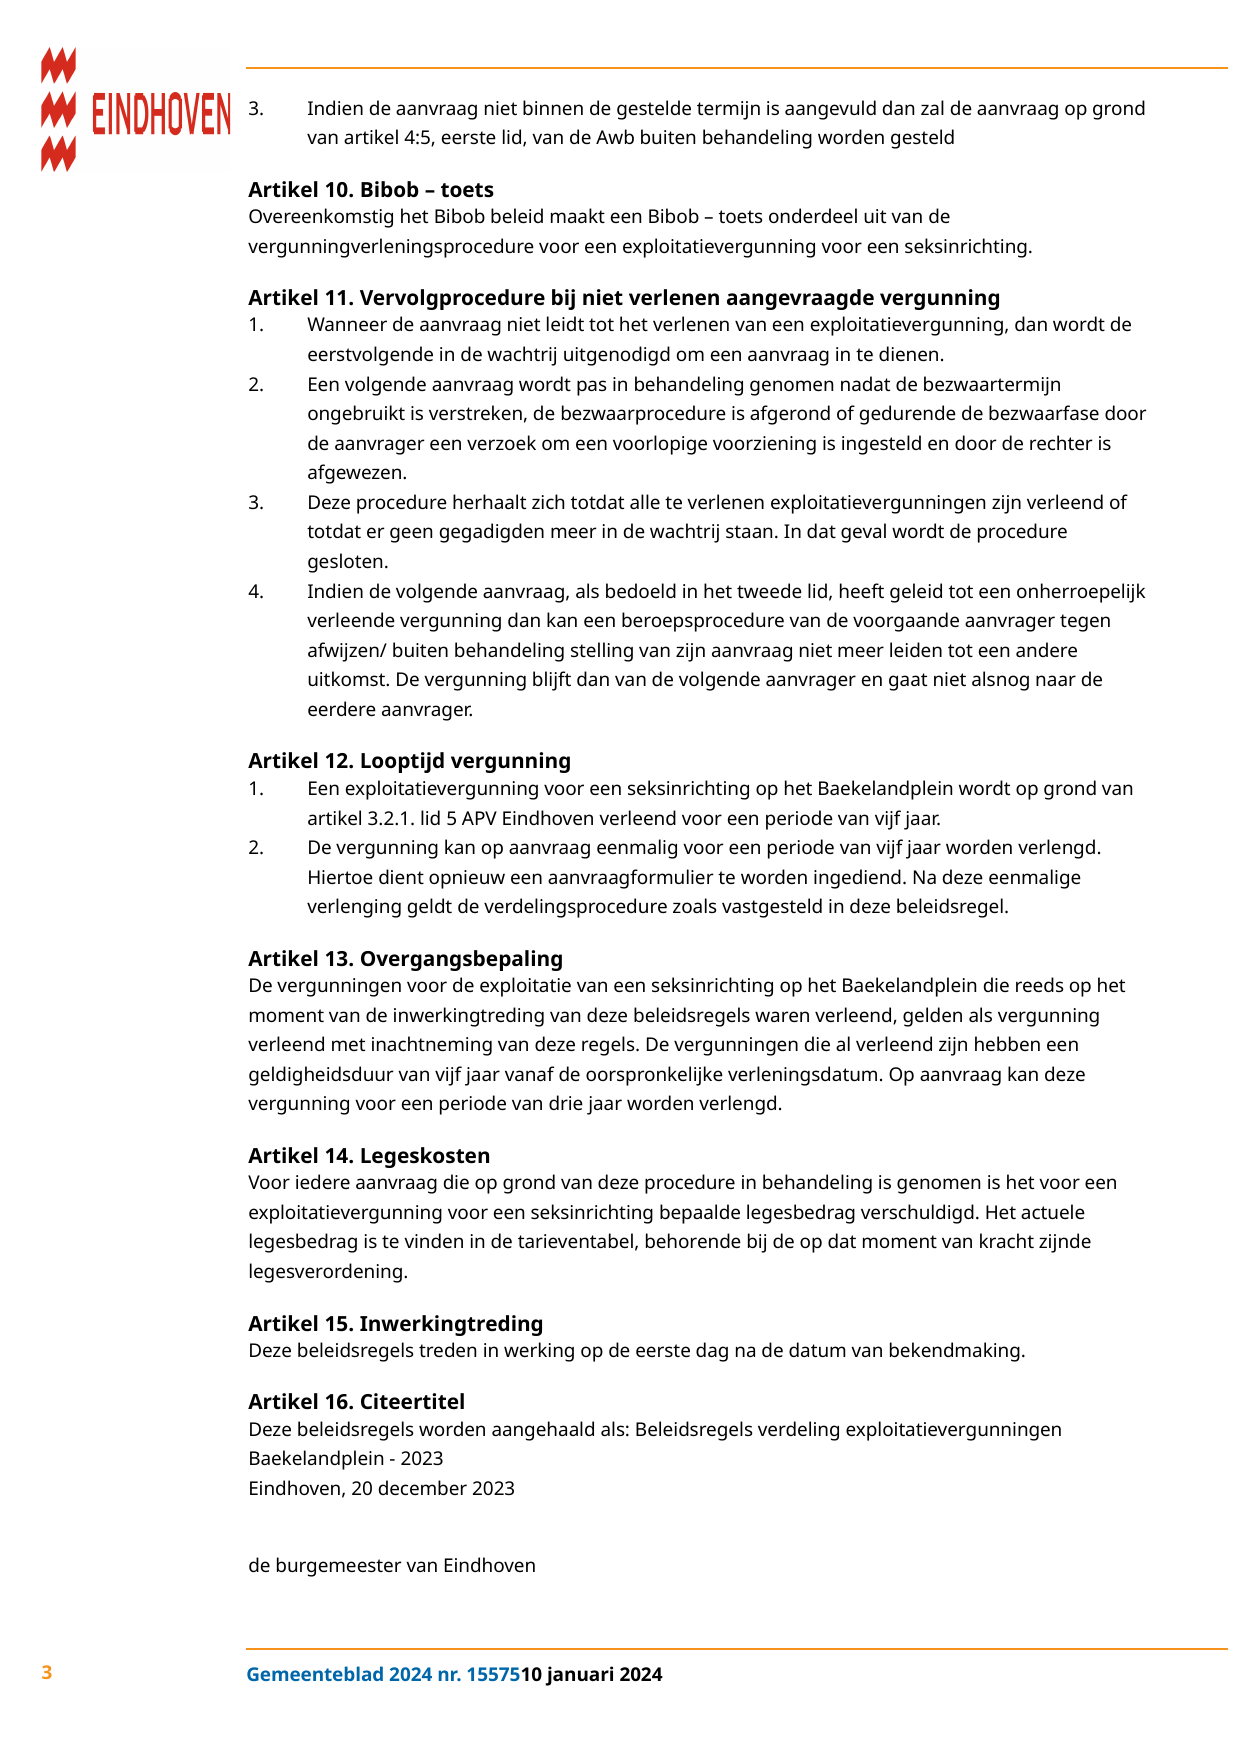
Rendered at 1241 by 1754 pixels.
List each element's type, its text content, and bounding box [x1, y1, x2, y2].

text Artikel 15. Inwerkingtreding [248, 1309, 1152, 1337]
text Artikel 13. Overgangsbepaling [248, 944, 1152, 972]
text Artikel 12. Looptijd vergunning [248, 747, 1152, 775]
text Deze beleidsregels worden aangehaald als: Beleidsregels verdeling exploitatievergunningen Baekelandplein - 2023 [248, 1416, 1152, 1471]
text Voor iedere aanvraag die op grond van deze procedure in behandeling is genomen is het voor een exploitatievergunning voor een seksinrichting bepaalde legesbedrag verschuldigd. Het actuele legesbedrag is te vinden in de tarieventabel, behorende bij de op dat moment van kracht zijnde legesverordening. [248, 1169, 1152, 1284]
list Deze procedure herhaalt zich totdat alle te verlenen exploitatievergunningen zijn verleend of totdat er geen gegadigden meer in de wachtrij staan. In dat geval wordt de procedure gesloten. [248, 489, 1152, 574]
list Een volgende aanvraag wordt pas in behandeling genomen nadat de bezwaartermijn ongebruikt is verstreken, de bezwaarprocedure is afgerond of gedurende de bezwaarfase door de aanvrager een verzoek om een voorlopige voorziening is ingesteld en door de rechter is afgewezen. [248, 371, 1152, 485]
text de burgemeester van Eindhoven [248, 1552, 1152, 1578]
text Artikel 16. Citeertitel [248, 1387, 1152, 1416]
text De vergunningen voor de exploitatie van een seksinrichting op het Baekelandplein die reeds op het moment van de inwerkingtreding van deze beleidsregels waren verleend, gelden als vergunning verleend met inachtneming van deze regels. De vergunningen die al verleend zijn hebben een geldigheidsduur van vijf jaar vanaf de oorspronkelijke verleningsdatum. Op aanvraag kan deze vergunning voor een periode van drie jaar worden verlengd. [248, 972, 1152, 1116]
text Artikel 11. Vervolgprocedure bij niet verlenen aangevraagde vergunning [248, 283, 1152, 312]
list De vergunning kan op aanvraag eenmalig voor een periode van vijf jaar worden verlengd. Hiertoe dient opnieuw een aanvraagformulier te worden ingediend. Na deze eenmalige verlenging geldt de verdelingsprocedure zoals vastgesteld in deze beleidsregel. [248, 834, 1152, 919]
list Wanneer de aanvraag niet leidt tot het verlenen van een exploitatievergunning, dan wordt de eerstvolgende in de wachtrij uitgenodigd om een aanvraag in te dienen. [248, 312, 1152, 367]
list Een exploitatievergunning voor een seksinrichting op het Baekelandplein wordt op grond van artikel 3.2.1. lid 5 APV Eindhoven verleend voor een periode van vijf jaar. [248, 775, 1152, 830]
text Eindhoven, 20 december 2023 [248, 1475, 1152, 1501]
text Deze beleidsregels treden in werking op de eerste dag na de datum van bekendmaking. [248, 1337, 1152, 1363]
list Indien de aanvraag niet binnen de gestelde termijn is aangevuld dan zal de aanvraag op grond van artikel 4:5, eerste lid, van de Awb buiten behandeling worden gesteld [248, 95, 1152, 150]
text Artikel 10. Bibob – toets [248, 175, 1152, 203]
picture [41, 47, 231, 172]
text Artikel 14. Legeskosten [248, 1141, 1152, 1169]
list Indien de volgende aanvraag, als bedoeld in het tweede lid, heeft geleid tot een onherroepelijk verleende vergunning dan kan een beroepsprocedure van de voorgaande aanvrager tegen afwijzen/ buiten behandeling stelling van zijn aanvraag niet meer leiden tot een andere uitkomst. De vergunning blijft dan van de volgende aanvrager en gaat niet alsnog naar de eerdere aanvrager. [248, 578, 1152, 722]
text Overeenkomstig het Bibob beleid maakt een Bibob – toets onderdeel uit van de vergunningverleningsprocedure voor een exploitatievergunning voor een seksinrichting. [248, 203, 1152, 258]
